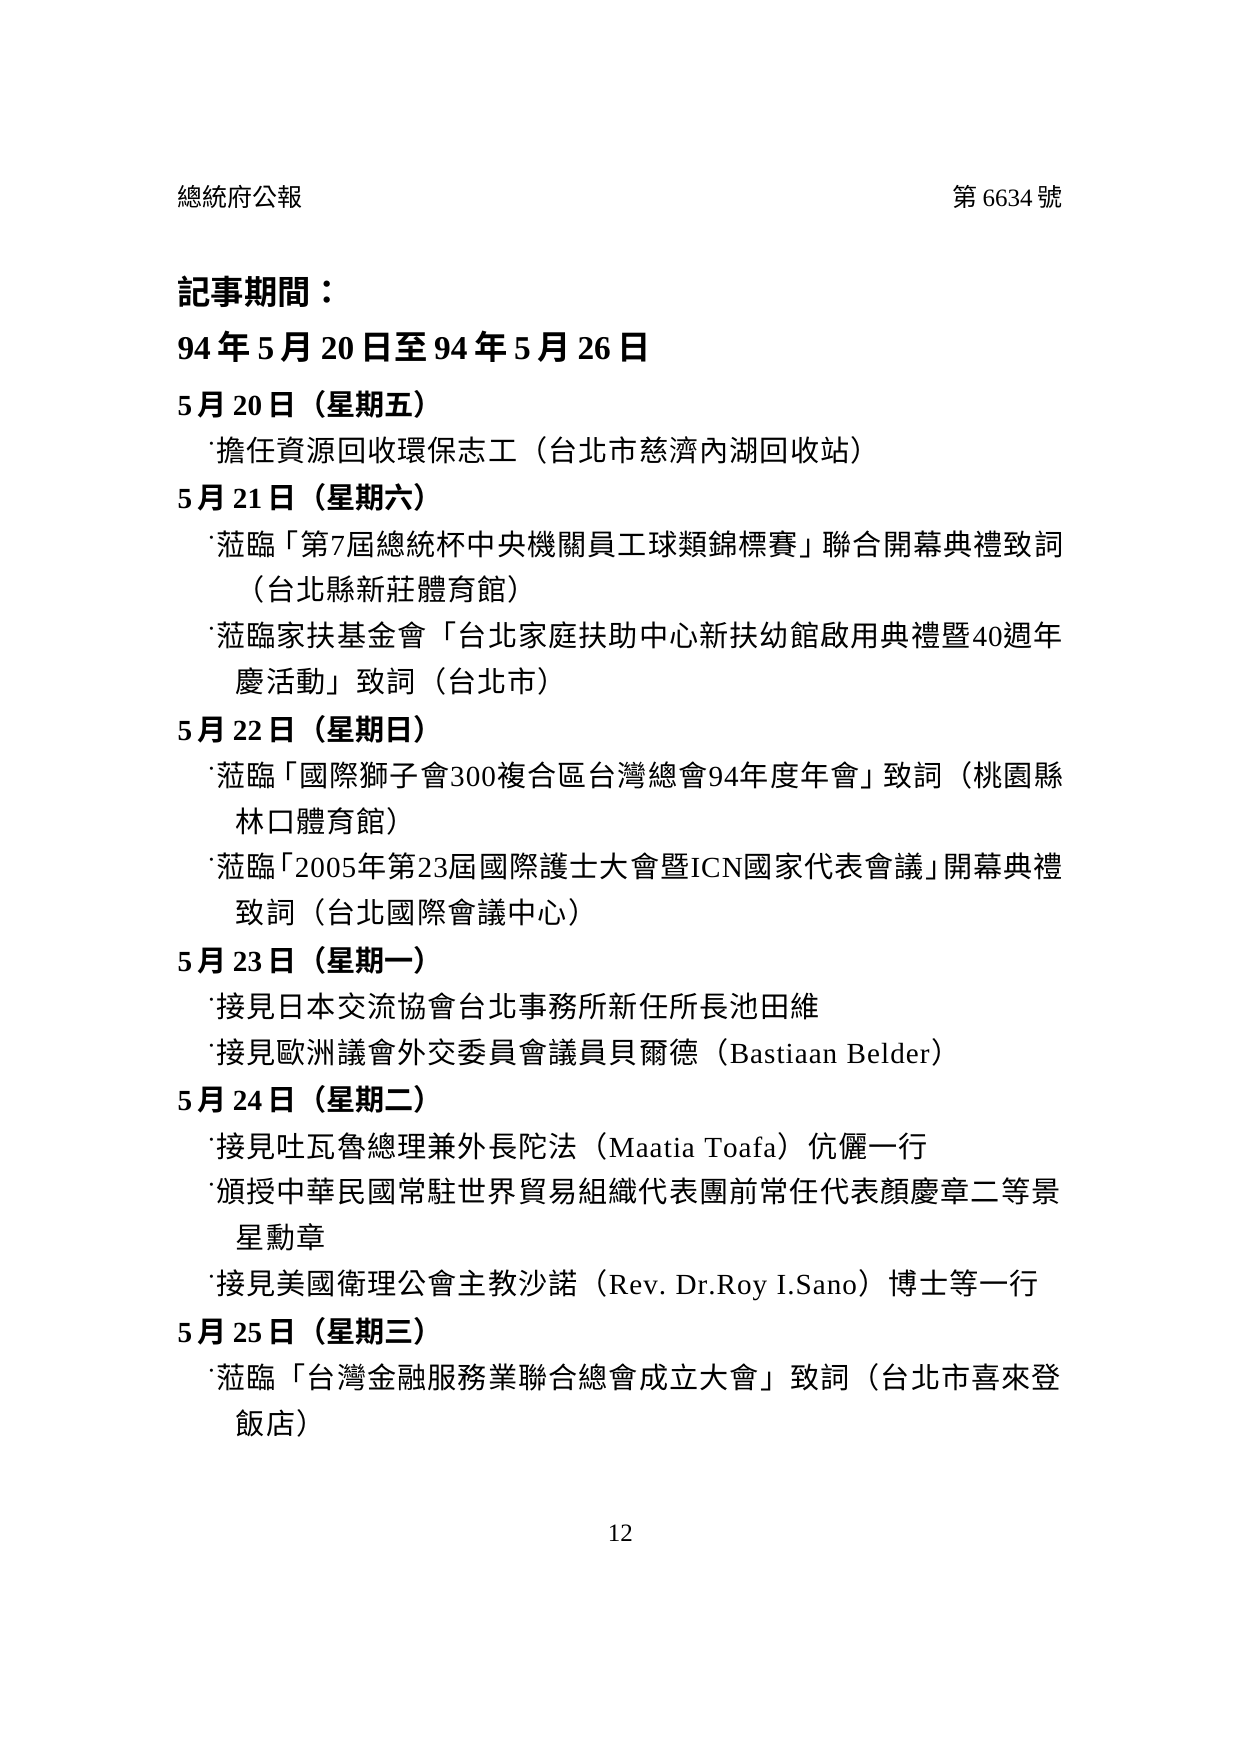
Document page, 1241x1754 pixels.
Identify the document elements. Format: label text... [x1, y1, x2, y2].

text ˙擔任資源回收環保志工（台北市慈濟內湖回收站） [206, 424, 1063, 470]
text ˙接見吐瓦魯總理兼外長陀法（Maatia Toafa）伉儷一行 [206, 1120, 1063, 1166]
text 5月21日（星期六） [177, 470, 1063, 518]
text 5月20日（星期五） [177, 377, 1063, 424]
text ˙蒞臨「國際獅子會300複合區台灣總會94年度年會」致詞（桃園縣林口體育館） [206, 749, 1063, 841]
text ˙蒞臨「第7屆總統杯中央機關員工球類錦標賽」聯合開幕典禮致詞（台北縣新莊體育館） [206, 518, 1063, 610]
text ˙接見日本交流協會台北事務所新任所長池田維 [206, 981, 1063, 1027]
text 5月23日（星期一） [177, 933, 1063, 981]
text 5月25日（星期三） [177, 1304, 1063, 1352]
text ˙頒授中華民國常駐世界貿易組織代表團前常任代表顏慶章二等景星勳章 [206, 1166, 1063, 1258]
text ˙接見歐洲議會外交委員會議員貝爾德（Bastiaan Belder） [206, 1027, 1063, 1072]
text 94年5月20日至94年5月26日 [177, 321, 1063, 369]
text ˙接見美國衛理公會主教沙諾（Rev. Dr.Roy I.Sano）博士等一行 [206, 1258, 1063, 1304]
text ˙蒞臨「2005年第23屆國際護士大會暨ICN國家代表會議」開幕典禮致詞（台北國際會議中心） [206, 841, 1063, 933]
text 5月24日（星期二） [177, 1072, 1063, 1120]
text ˙蒞臨家扶基金會「台北家庭扶助中心新扶幼館啟用典禮暨40週年慶活動」致詞（台北市） [206, 610, 1063, 702]
text 5月22日（星期日） [177, 702, 1063, 749]
text ˙蒞臨「台灣金融服務業聯合總會成立大會」致詞（台北市喜來登飯店） [206, 1352, 1063, 1443]
text 記事期間： [177, 266, 1063, 314]
